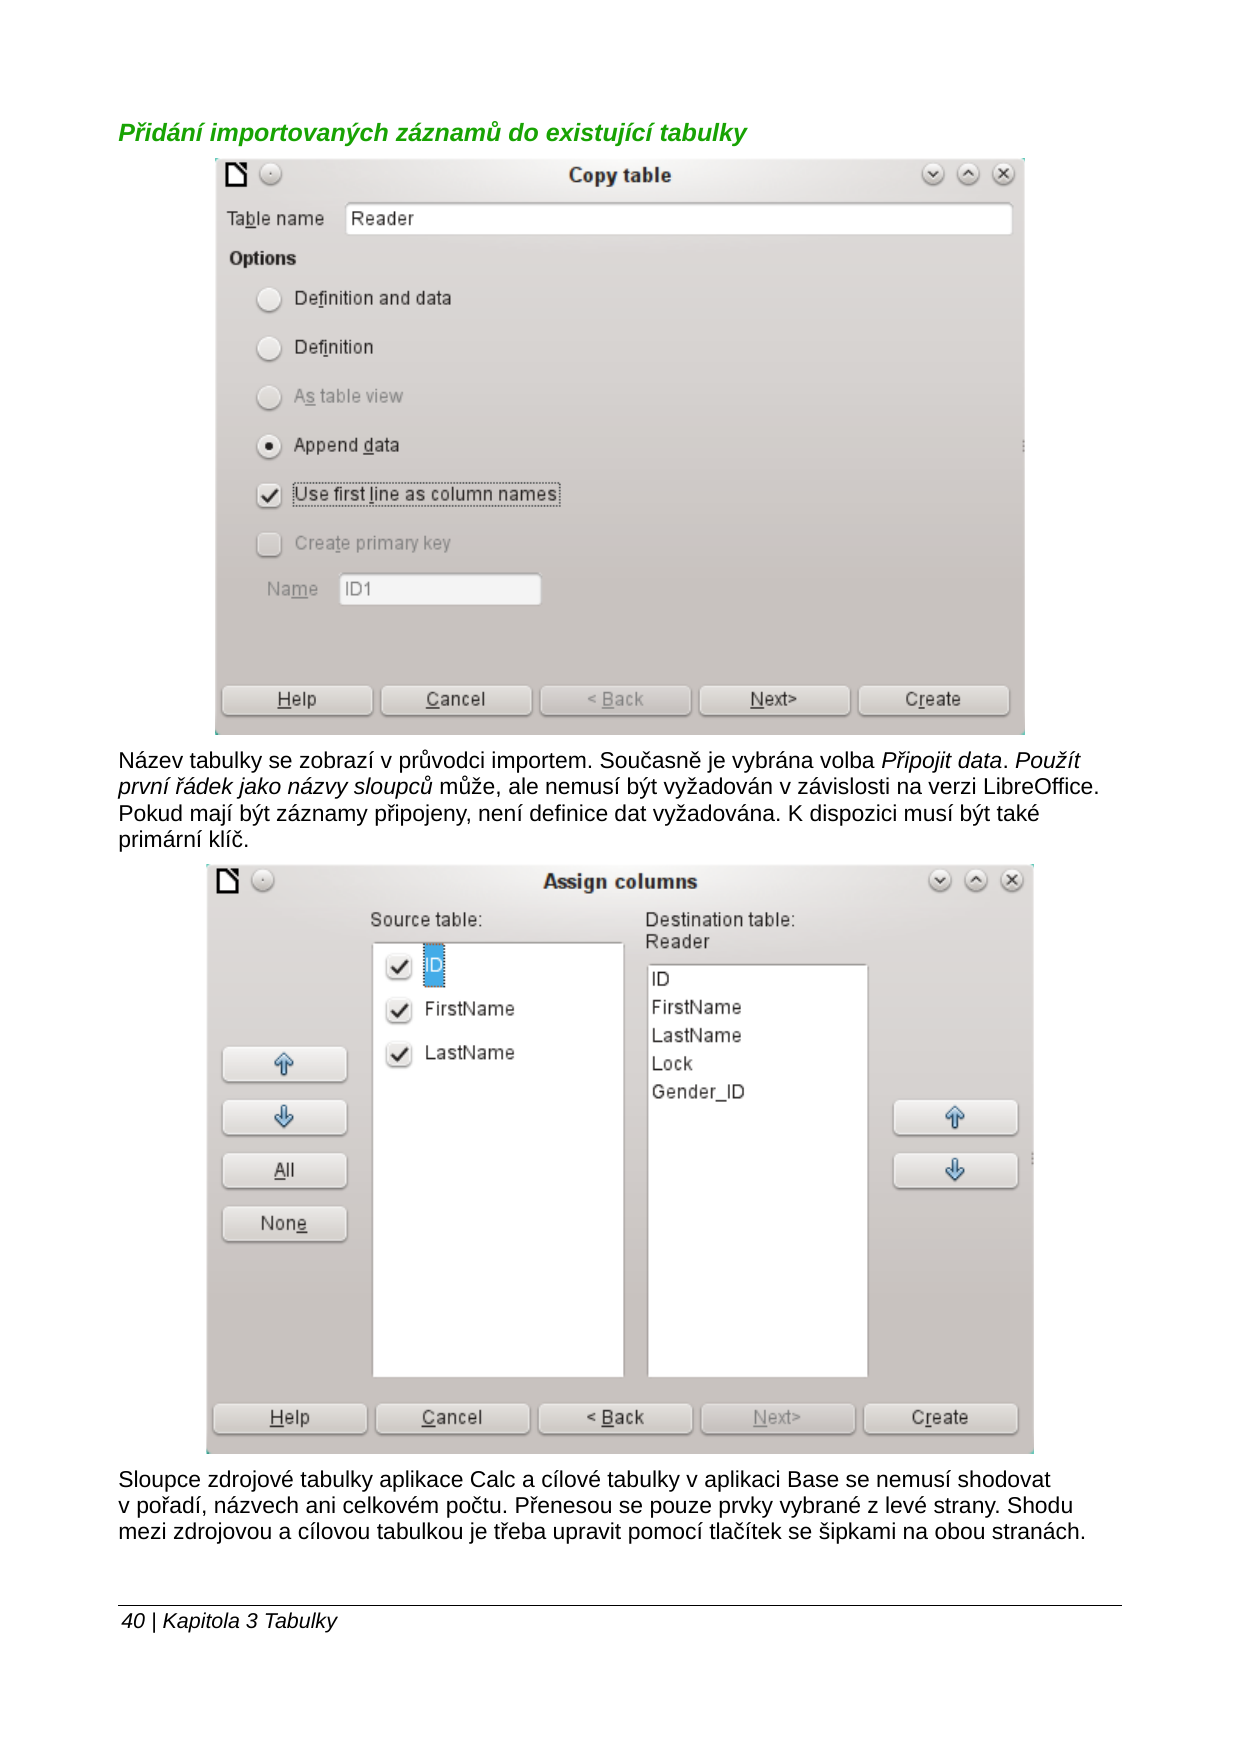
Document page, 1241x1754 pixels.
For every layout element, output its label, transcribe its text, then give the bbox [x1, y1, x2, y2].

picture [215, 158, 1025, 735]
text Název tabulky se zobrazí v průvodci importem. Současně je vybrána volba Připojit data. Použít první řádek jako názvy sloupců může, ale nemusí být vyžadován v závislosti na verzi LibreOffice. Pokud mají být záznamy připojeny, není definice dat vyžadována. K dispozici musí být také primární klíč. [118, 747, 1122, 852]
subtitle Přidání importovaných záznamů do existující tabulky [118, 118, 1122, 147]
picture [206, 864, 1034, 1454]
text Sloupce zdrojové tabulky aplikace Calc a cílové tabulky v aplikaci Base se nemusí shodovat v pořadí, názvech ani celkovém počtu. Přenesou se pouze prvky vybrané z levé strany. Shodu mezi zdrojovou a cílovou tabulkou je třeba upravit pomocí tlačítek se šipkami na obou stranách. [118, 1466, 1122, 1544]
